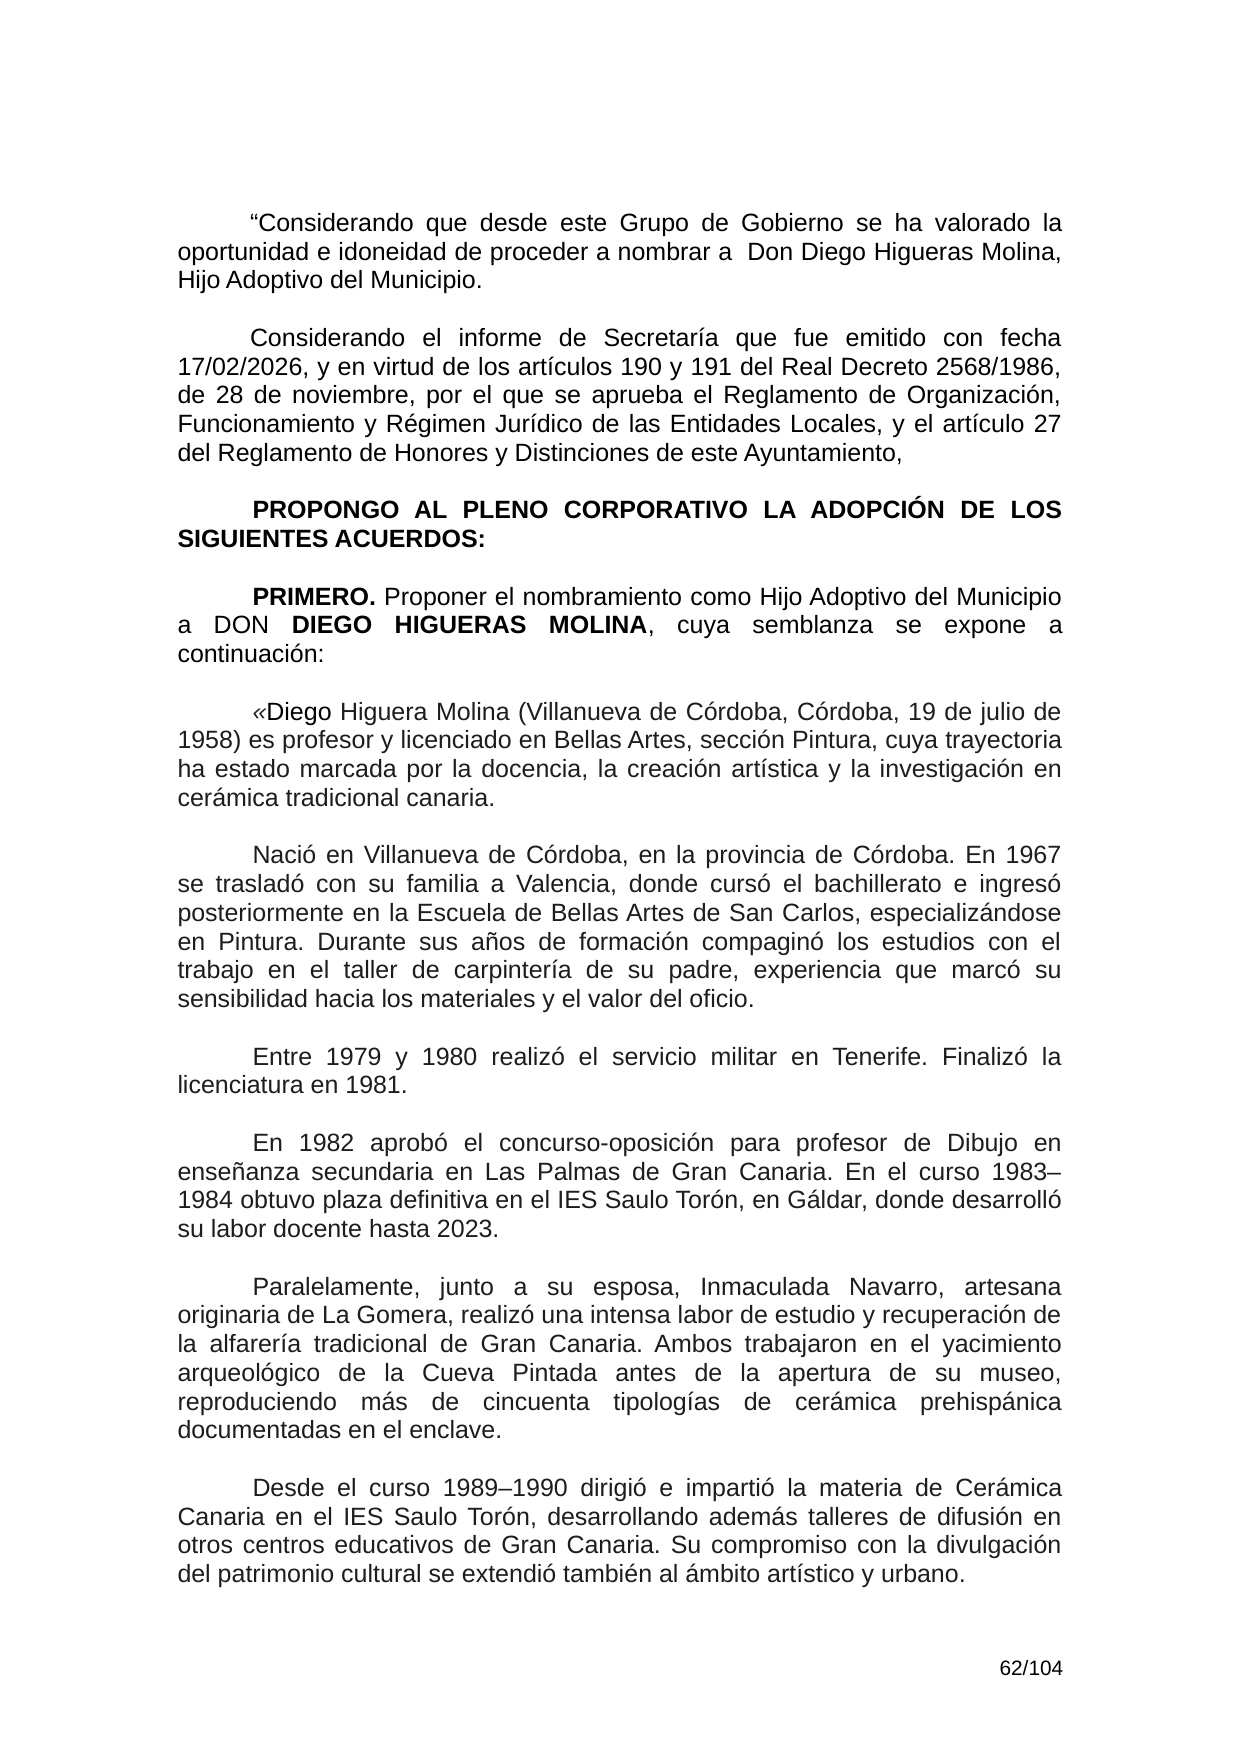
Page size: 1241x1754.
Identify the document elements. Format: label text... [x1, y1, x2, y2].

text «Diego Higuera Molina (Villanueva de Córdoba, Córdoba, 19 de julio de 1958) es profesor y licenciado en Bellas Artes, sección Pintura, cuya trayectoria ha estado marcada por la docencia, la creación artística y la investigación en cerámica tradicional canaria. [177, 697, 1063, 812]
text Entre 1979 y 1980 realizó el servicio militar en Tenerife. Finalizó la licenciatura en 1981. [177, 1042, 1063, 1099]
text Desde el curso 1989–1990 dirigió e impartió la materia de Cerámica Canaria en el IES Saulo Torón, desarrollando además talleres de difusión en otros centros educativos de Gran Canaria. Su compromiso con la divulgación del patrimonio cultural se extendió también al ámbito artístico y urbano. [177, 1473, 1063, 1588]
text “Considerando que desde este Grupo de Gobierno se ha valorado la oportunidad e idoneidad de proceder a nombrar a Don Diego Higueras Molina, Hijo Adoptivo del Municipio. [177, 208, 1063, 294]
text Paralelamente, junto a su esposa, Inmaculada Navarro, artesana originaria de La Gomera, realizó una intensa labor de estudio y recuperación de la alfarería tradicional de Gran Canaria. Ambos trabajaron en el yacimiento arqueológico de la Cueva Pintada antes de la apertura de su museo, reproduciendo más de cincuenta tipologías de cerámica prehispánica documentadas en el enclave. [177, 1272, 1063, 1444]
text PROPONGO AL PLENO CORPORATIVO LA ADOPCIÓN DE LOS SIGUIENTES ACUERDOS: [177, 495, 1063, 553]
text En 1982 aprobó el concurso-oposición para profesor de Dibujo en enseñanza secundaria en Las Palmas de Gran Canaria. En el curso 1983–1984 obtuvo plaza definitiva en el IES Saulo Torón, en Gáldar, donde desarrolló su labor docente hasta 2023. [177, 1128, 1063, 1243]
text Considerando el informe de Secretaría que fue emitido con fecha 17/02/2026, y en virtud de los artículos 190 y 191 del Real Decreto 2568/1986, de 28 de noviembre, por el que se aprueba el Reglamento de Organización, Funcionamiento y Régimen Jurídico de las Entidades Locales, y el artículo 27 del Reglamento de Honores y Distinciones de este Ayuntamiento, [177, 323, 1063, 467]
text Nació en Villanueva de Córdoba, en la provincia de Córdoba. En 1967 se trasladó con su familia a Valencia, donde cursó el bachillerato e ingresó posteriormente en la Escuela de Bellas Artes de San Carlos, especializándose en Pintura. Durante sus años de formación compaginó los estudios con el trabajo en el taller de carpintería de su padre, experiencia que marcó su sensibilidad hacia los materiales y el valor del oficio. [177, 840, 1063, 1013]
text PRIMERO. Proponer el nombramiento como Hijo Adoptivo del Municipio a DON DIEGO HIGUERAS MOLINA, cuya semblanza se expone a continuación: [177, 582, 1063, 668]
